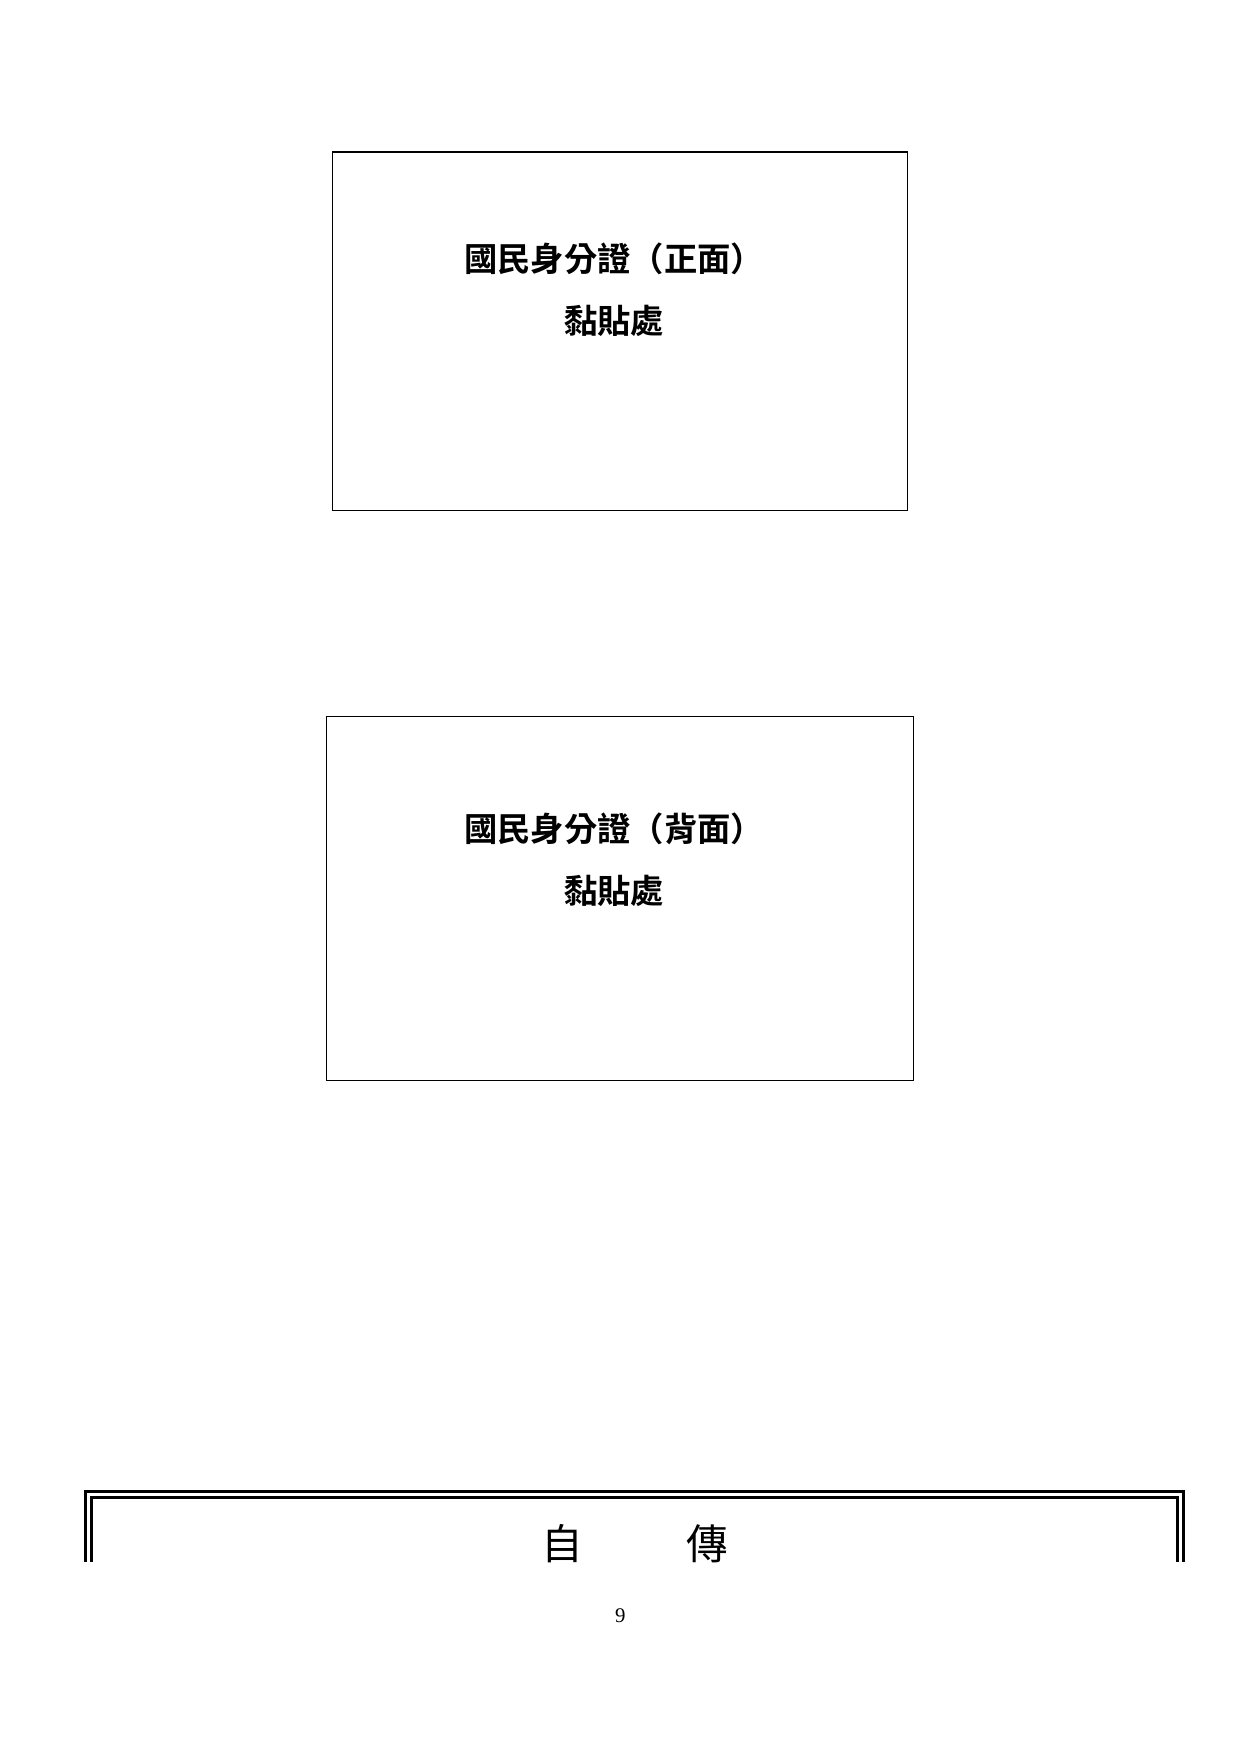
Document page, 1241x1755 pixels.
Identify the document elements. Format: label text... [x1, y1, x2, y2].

table_header 國民身分證（背面） 黏貼處 [327, 717, 913, 1080]
table_header 自 傳 [89, 1493, 1180, 1562]
table_header 國民身分證（正面） 黏貼處 [333, 153, 907, 510]
